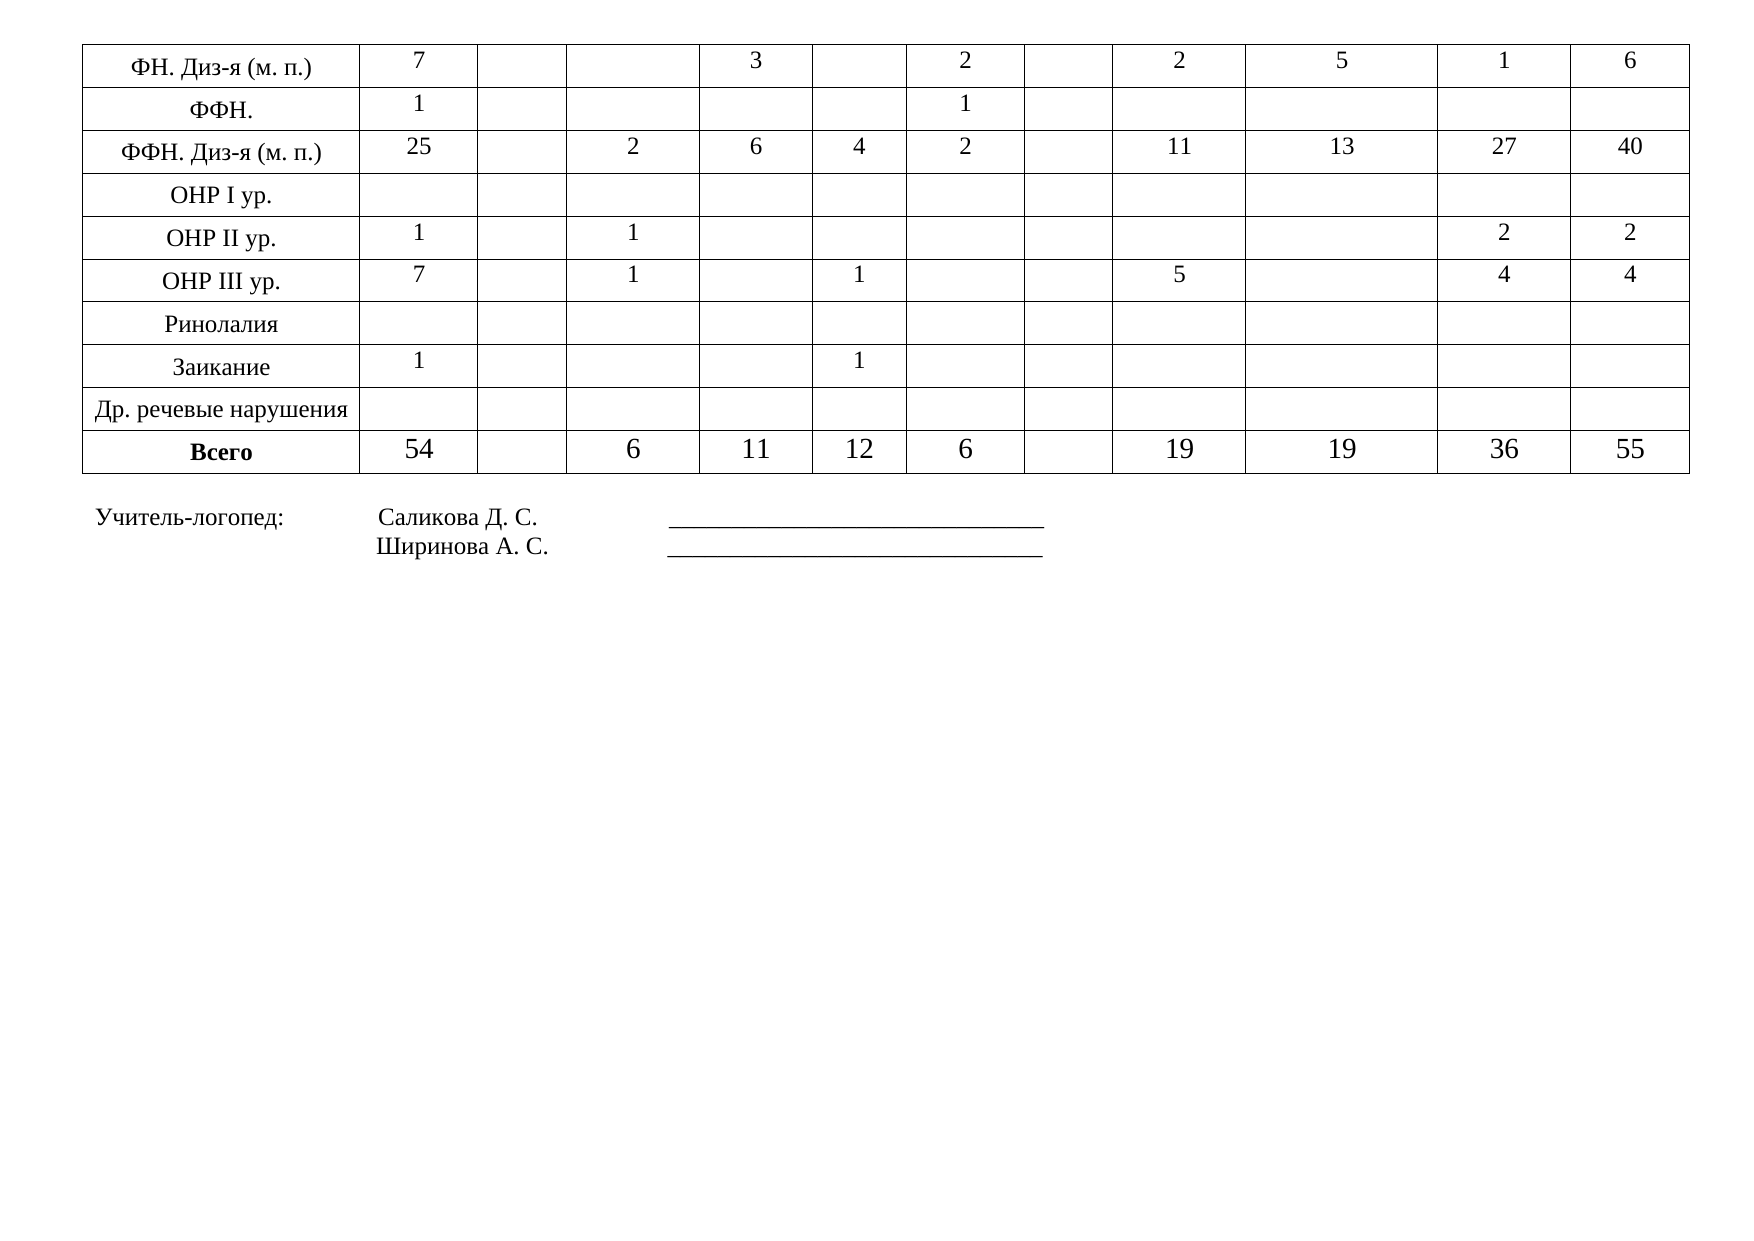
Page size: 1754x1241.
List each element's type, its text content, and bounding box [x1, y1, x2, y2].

table_cell [478, 302, 566, 344]
table_cell [1438, 388, 1570, 430]
text Ширинова А. С. ______________________________ [94, 531, 1653, 560]
table_cell [478, 131, 566, 173]
table_cell [1113, 174, 1245, 216]
table_cell [907, 345, 1024, 387]
table_cell [1113, 88, 1245, 130]
table_cell [813, 88, 906, 130]
table_cell [907, 302, 1024, 344]
table_cell 4 [1438, 260, 1570, 301]
table_cell [1246, 260, 1437, 301]
table_cell [1025, 260, 1112, 301]
table_cell 2 [907, 131, 1024, 173]
table_cell 19 [1246, 431, 1437, 472]
table_cell ОНР III ур. [83, 260, 359, 301]
table_cell 1 [907, 88, 1024, 130]
table_cell [1438, 302, 1570, 344]
table_cell [1246, 388, 1437, 430]
table_cell [567, 388, 699, 430]
table_cell 2 [1571, 217, 1689, 258]
table_cell 1 [360, 88, 477, 130]
table_cell [478, 45, 566, 87]
table_cell 3 [700, 45, 812, 87]
table_cell [700, 345, 812, 387]
table_cell [1438, 88, 1570, 130]
table_cell 25 [360, 131, 477, 173]
table_cell [1025, 45, 1112, 87]
table_cell 40 [1571, 131, 1689, 173]
table_cell 13 [1246, 131, 1437, 173]
table_cell [478, 217, 566, 258]
table_cell 1 [567, 217, 699, 258]
table_cell [567, 345, 699, 387]
table_cell 6 [700, 131, 812, 173]
text Учитель-логопед: Саликова Д. С. ______________________________ [94, 502, 1653, 531]
table_cell [1025, 345, 1112, 387]
table_cell 55 [1571, 431, 1689, 472]
table_cell ФФН. [83, 88, 359, 130]
table_cell [1246, 345, 1437, 387]
table_cell [1025, 431, 1112, 472]
table_cell 1 [813, 260, 906, 301]
table_cell 11 [1113, 131, 1245, 173]
table_cell [360, 388, 477, 430]
table_cell [478, 174, 566, 216]
table_cell [1025, 88, 1112, 130]
table_cell [1571, 388, 1689, 430]
table_cell [813, 217, 906, 258]
table_cell Ринолалия [83, 302, 359, 344]
table_cell [1025, 217, 1112, 258]
table_cell [813, 174, 906, 216]
table_cell 6 [1571, 45, 1689, 87]
table_cell 12 [813, 431, 906, 472]
table_cell [567, 88, 699, 130]
table_cell [700, 260, 812, 301]
table_cell [813, 388, 906, 430]
table_cell 1 [567, 260, 699, 301]
table_cell 36 [1438, 431, 1570, 472]
table_cell [478, 388, 566, 430]
table_cell [478, 345, 566, 387]
table_cell [1025, 131, 1112, 173]
table_cell [1571, 88, 1689, 130]
table_cell [478, 88, 566, 130]
table_cell 1 [360, 345, 477, 387]
table_cell [1113, 388, 1245, 430]
table_cell Заикание [83, 345, 359, 387]
table_cell 7 [360, 260, 477, 301]
table_cell [813, 302, 906, 344]
table_cell 6 [567, 431, 699, 472]
table_cell [813, 45, 906, 87]
table_cell [700, 174, 812, 216]
table_cell 1 [813, 345, 906, 387]
table_cell 4 [813, 131, 906, 173]
table_cell [1025, 302, 1112, 344]
table_cell [700, 217, 812, 258]
table_cell [907, 174, 1024, 216]
table_cell 2 [1438, 217, 1570, 258]
table_cell [700, 388, 812, 430]
table_cell [907, 388, 1024, 430]
table_cell [1571, 174, 1689, 216]
table_cell ОНР I ур. [83, 174, 359, 216]
table_cell 1 [360, 217, 477, 258]
table_cell 7 [360, 45, 477, 87]
table_cell [1246, 174, 1437, 216]
table_cell [567, 174, 699, 216]
table_cell [1246, 88, 1437, 130]
table_cell [478, 431, 566, 472]
table_cell [907, 217, 1024, 258]
table_cell 2 [907, 45, 1024, 87]
table_cell [360, 302, 477, 344]
table_cell [567, 302, 699, 344]
table_cell [478, 260, 566, 301]
table_cell [567, 45, 699, 87]
table_cell [700, 302, 812, 344]
table_cell Всего [83, 431, 359, 472]
table_cell 4 [1571, 260, 1689, 301]
table_cell [360, 174, 477, 216]
table_cell [907, 260, 1024, 301]
table_cell ФФН. Диз-я (м. п.) [83, 131, 359, 173]
table_cell 2 [1113, 45, 1245, 87]
table_cell [1571, 302, 1689, 344]
table_cell 27 [1438, 131, 1570, 173]
table_cell ОНР II ур. [83, 217, 359, 258]
table_cell ФН. Диз-я (м. п.) [83, 45, 359, 87]
table_cell [1438, 345, 1570, 387]
table_cell [1025, 388, 1112, 430]
table_cell 19 [1113, 431, 1245, 472]
table_cell [1246, 302, 1437, 344]
table_cell [1571, 345, 1689, 387]
table_cell [1025, 174, 1112, 216]
table_cell [1438, 174, 1570, 216]
table_cell [1113, 345, 1245, 387]
table_cell 2 [567, 131, 699, 173]
table_cell [1113, 302, 1245, 344]
table_cell [1113, 217, 1245, 258]
table_cell 1 [1438, 45, 1570, 87]
table_cell 5 [1113, 260, 1245, 301]
table_cell [700, 88, 812, 130]
table_cell Др. речевые нарушения [83, 388, 359, 430]
table_cell 11 [700, 431, 812, 472]
table_cell [1246, 217, 1437, 258]
table_cell 54 [360, 431, 477, 472]
table_cell 6 [907, 431, 1024, 472]
table_cell 5 [1246, 45, 1437, 87]
